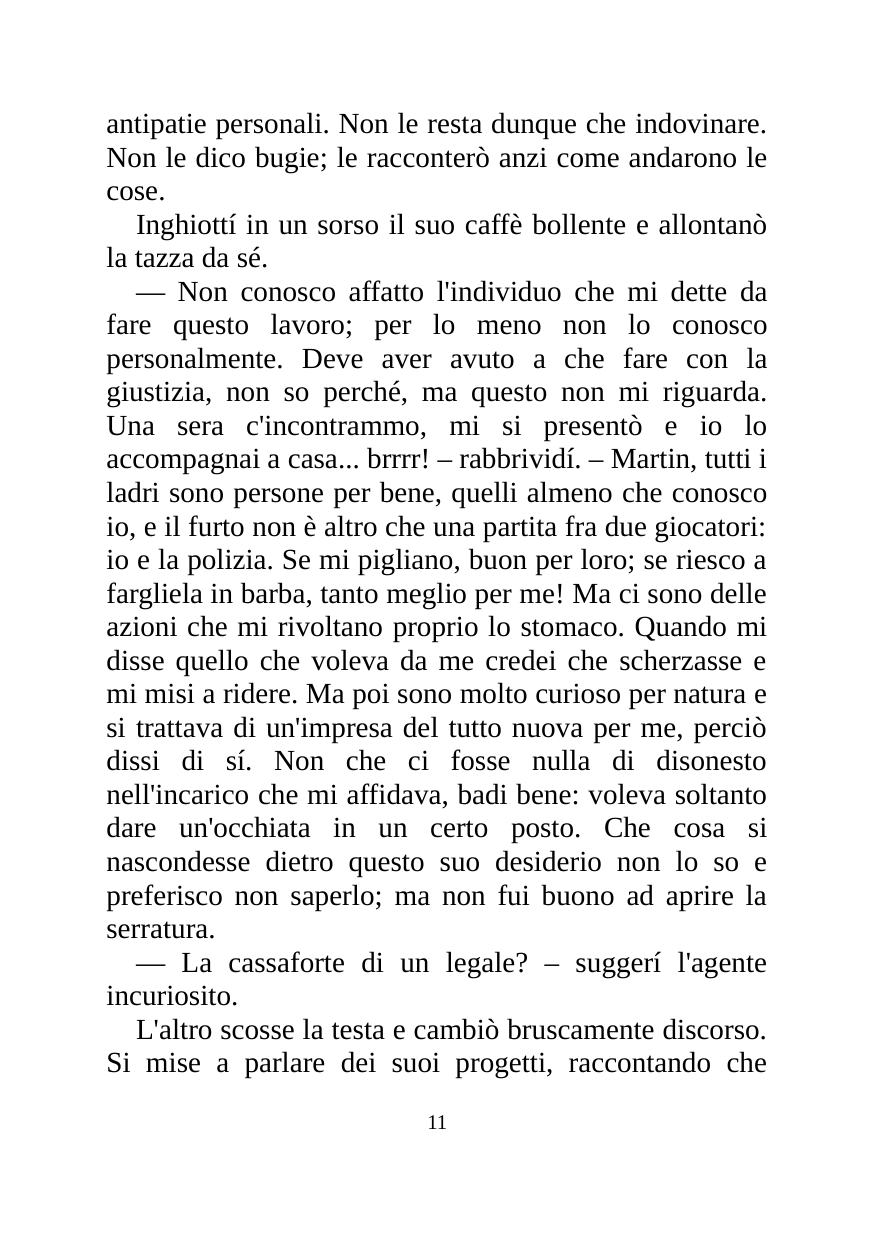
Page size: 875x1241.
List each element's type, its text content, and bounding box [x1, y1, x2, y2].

text antipatie personali. Non le resta dunque che indovinare. Non le dico bugie; le racconterò anzi come andarono le cose. [106, 106, 768, 207]
text L'altro scosse la testa e cambiò bruscamente discorso. Si mise a parlare dei suoi progetti, raccontando che [106, 1012, 768, 1079]
text — Non conosco affatto l'individuo che mi dette da fare questo lavoro; per lo meno non lo conosco personalmente. Deve aver avuto a che fare con la giustizia, non so perché, ma questo non mi riguarda. Una sera c'incontrammo, mi si presentò e io lo accompagnai a casa... brrrr! – rabbrividí. – Martin, tutti i ladri sono persone per bene, quelli almeno che conosco io, e il furto non è altro che una partita fra due giocatori: io e la polizia. Se mi pigliano, buon per loro; se riesco a fargliela in barba, tanto meglio per me! Ma ci sono delle azioni che mi rivoltano proprio lo stomaco. Quando mi disse quello che voleva da me credei che scherzasse e mi misi a ridere. Ma poi sono molto curioso per natura e si trattava di un'impresa del tutto nuova per me, perciò dissi di sí. Non che ci fosse nulla di disonesto nell'incarico che mi affidava, badi bene: voleva soltanto dare un'occhiata in un certo posto. Che cosa si nascondesse dietro questo suo desiderio non lo so e preferisco non saperlo; ma non fui buono ad aprire la serratura. [106, 274, 768, 945]
text Inghiottí in un sorso il suo caffè bollente e allontanò la tazza da sé. [106, 207, 768, 274]
text — La cassaforte di un legale? – suggerí l'agente incuriosito. [106, 945, 768, 1012]
